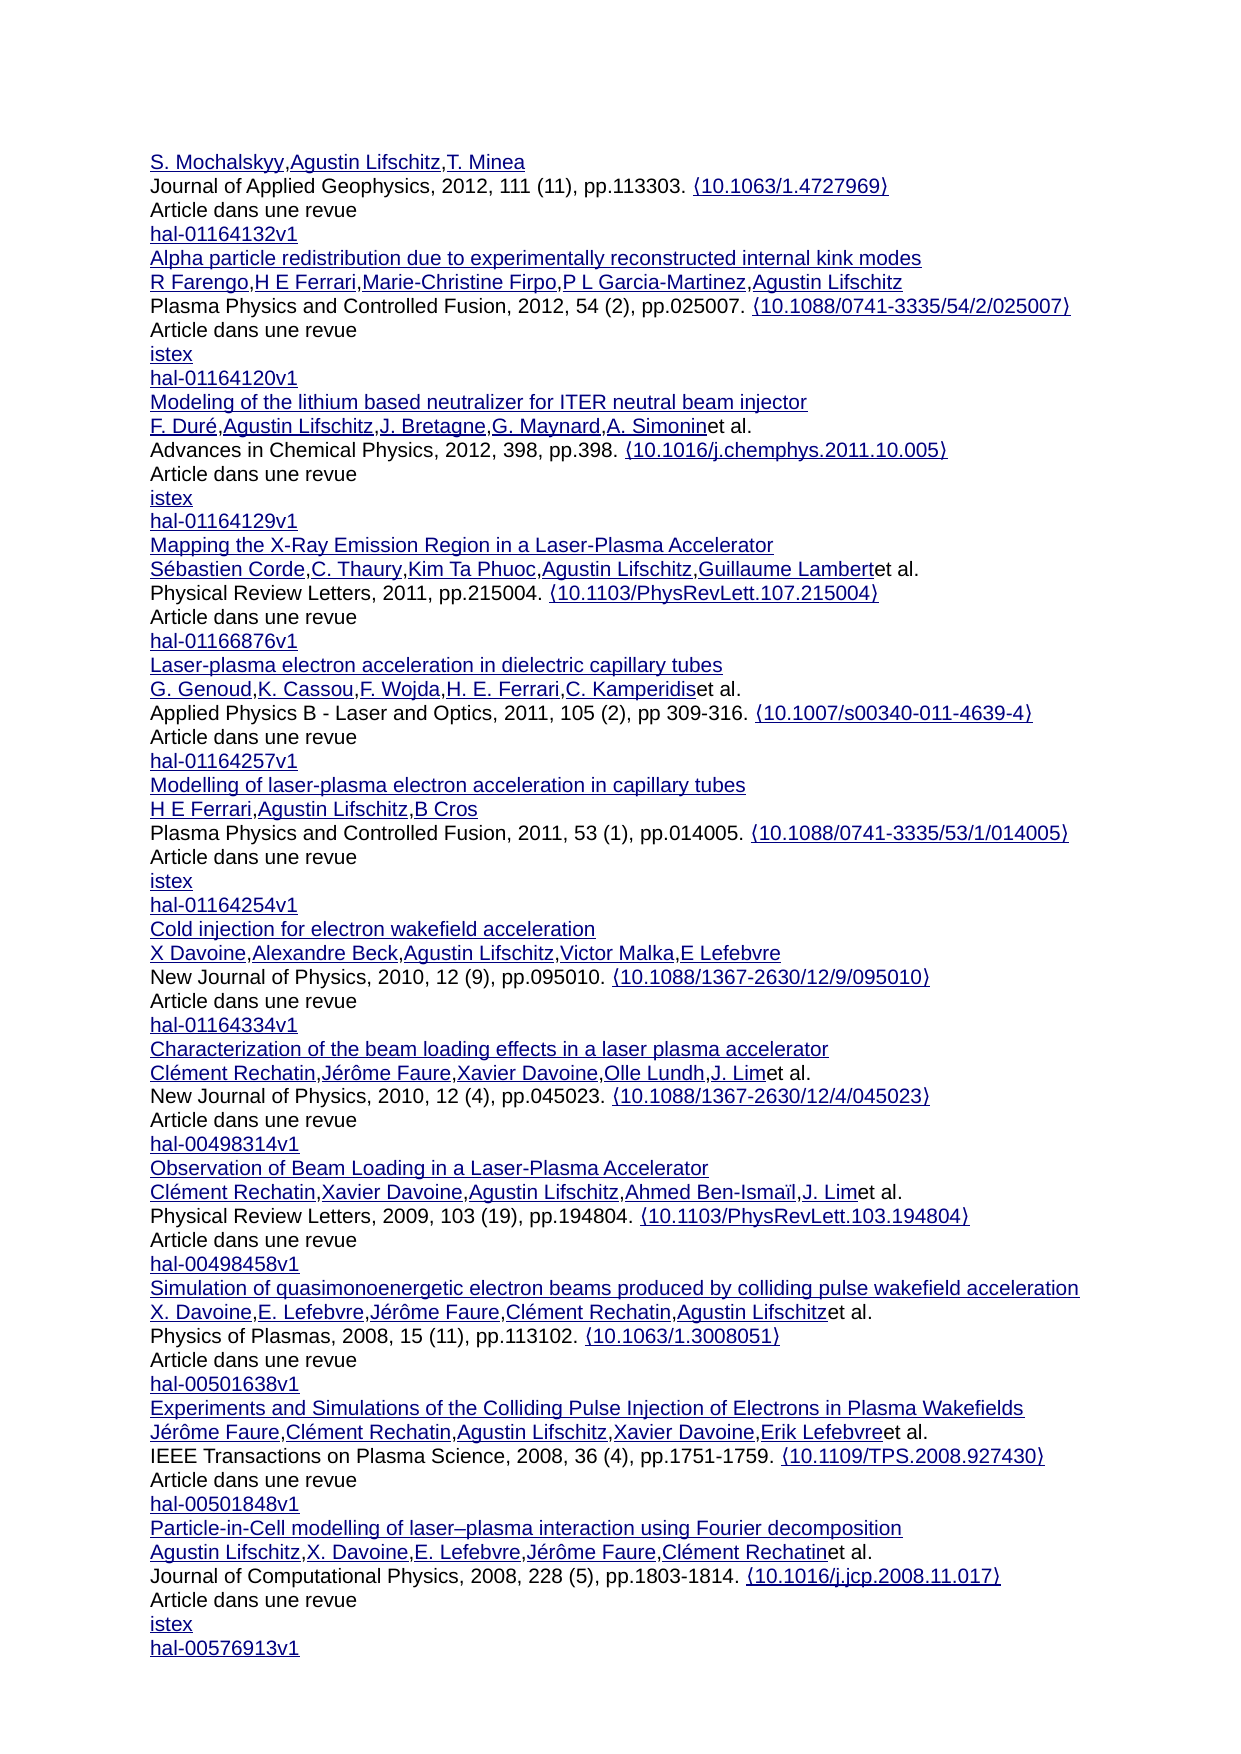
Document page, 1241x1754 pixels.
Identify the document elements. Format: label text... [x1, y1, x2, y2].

table_cell Modelling of laser-plasma electron acceleration in capillary tubes H E Ferrari,Agustin Lifschitz,B Cros Plasma Physics and Controlled Fusion, 2011, 53 (1), pp.014005. ⟨10.1088/0741-3335/53/1/014005⟩ Article dans une revue istex hal-01164254v1 [150, 773, 1090, 917]
table_cell Characterization of the beam loading effects in a laser plasma accelerator Clément Rechatin,Jérôme Faure,Xavier Davoine,Olle Lundh,J. Limet al. New Journal of Physics, 2010, 12 (4), pp.045023. ⟨10.1088/1367-2630/12/4/045023⟩ Article dans une revue hal-00498314v1 [150, 1036, 1090, 1156]
table_cell Experiments and Simulations of the Colliding Pulse Injection of Electrons in Plasma Wakefields Jérôme Faure,Clément Rechatin,Agustin Lifschitz,Xavier Davoine,Erik Lefebvreet al. IEEE Transactions on Plasma Science, 2008, 36 (4), pp.1751-1759. ⟨10.1109/TPS.2008.927430⟩ Article dans une revue hal-00501848v1 [150, 1396, 1090, 1516]
table_cell Alpha particle redistribution due to experimentally reconstructed internal kink modes R Farengo,H E Ferrari,Marie-Christine Firpo,P L Garcia-Martinez,Agustin Lifschitz Plasma Physics and Controlled Fusion, 2012, 54 (2), pp.025007. ⟨10.1088/0741-3335/54/2/025007⟩ Article dans une revue istex hal-01164120v1 [150, 246, 1090, 389]
table_cell Mapping the X-Ray Emission Region in a Laser-Plasma Accelerator Sébastien Corde,C. Thaury,Kim Ta Phuoc,Agustin Lifschitz,Guillaume Lambertet al. Physical Review Letters, 2011, pp.215004. ⟨10.1103/PhysRevLett.107.215004⟩ Article dans une revue hal-01166876v1 [150, 533, 1090, 653]
table_cell Observation of Beam Loading in a Laser-Plasma Accelerator Clément Rechatin,Xavier Davoine,Agustin Lifschitz,Ahmed Ben-Ismaïl,J. Limet al. Physical Review Letters, 2009, 103 (19), pp.194804. ⟨10.1103/PhysRevLett.103.194804⟩ Article dans une revue hal-00498458v1 [150, 1156, 1090, 1276]
table_cell Modeling of the lithium based neutralizer for ITER neutral beam injector F. Duré,Agustin Lifschitz,J. Bretagne,G. Maynard,A. Simoninet al. Advances in Chemical Physics, 2012, 398, pp.398. ⟨10.1016/j.chemphys.2011.10.005⟩ Article dans une revue istex hal-01164129v1 [150, 390, 1090, 533]
table_cell S. Mochalskyy,Agustin Lifschitz,T. Minea Journal of Applied Geophysics, 2012, 111 (11), pp.113303. ⟨10.1063/1.4727969⟩ Article dans une revue hal-01164132v1 [150, 150, 1090, 246]
table_cell Cold injection for electron wakefield acceleration X Davoine,Alexandre Beck,Agustin Lifschitz,Victor Malka,E Lefebvre New Journal of Physics, 2010, 12 (9), pp.095010. ⟨10.1088/1367-2630/12/9/095010⟩ Article dans une revue hal-01164334v1 [150, 917, 1090, 1036]
table_cell Laser-plasma electron acceleration in dielectric capillary tubes G. Genoud,K. Cassou,F. Wojda,H. E. Ferrari,C. Kamperidiset al. Applied Physics B - Laser and Optics, 2011, 105 (2), pp 309-316. ⟨10.1007/s00340-011-4639-4⟩ Article dans une revue hal-01164257v1 [150, 653, 1090, 773]
table_cell Simulation of quasimonoenergetic electron beams produced by colliding pulse wakefield acceleration X. Davoine,E. Lefebvre,Jérôme Faure,Clément Rechatin,Agustin Lifschitzet al. Physics of Plasmas, 2008, 15 (11), pp.113102. ⟨10.1063/1.3008051⟩ Article dans une revue hal-00501638v1 [150, 1276, 1090, 1396]
table_cell Particle-in-Cell modelling of laser–plasma interaction using Fourier decomposition Agustin Lifschitz,X. Davoine,E. Lefebvre,Jérôme Faure,Clément Rechatinet al. Journal of Computational Physics, 2008, 228 (5), pp.1803-1814. ⟨10.1016/j.jcp.2008.11.017⟩ Article dans une revue istex hal-00576913v1 [150, 1516, 1090, 1659]
